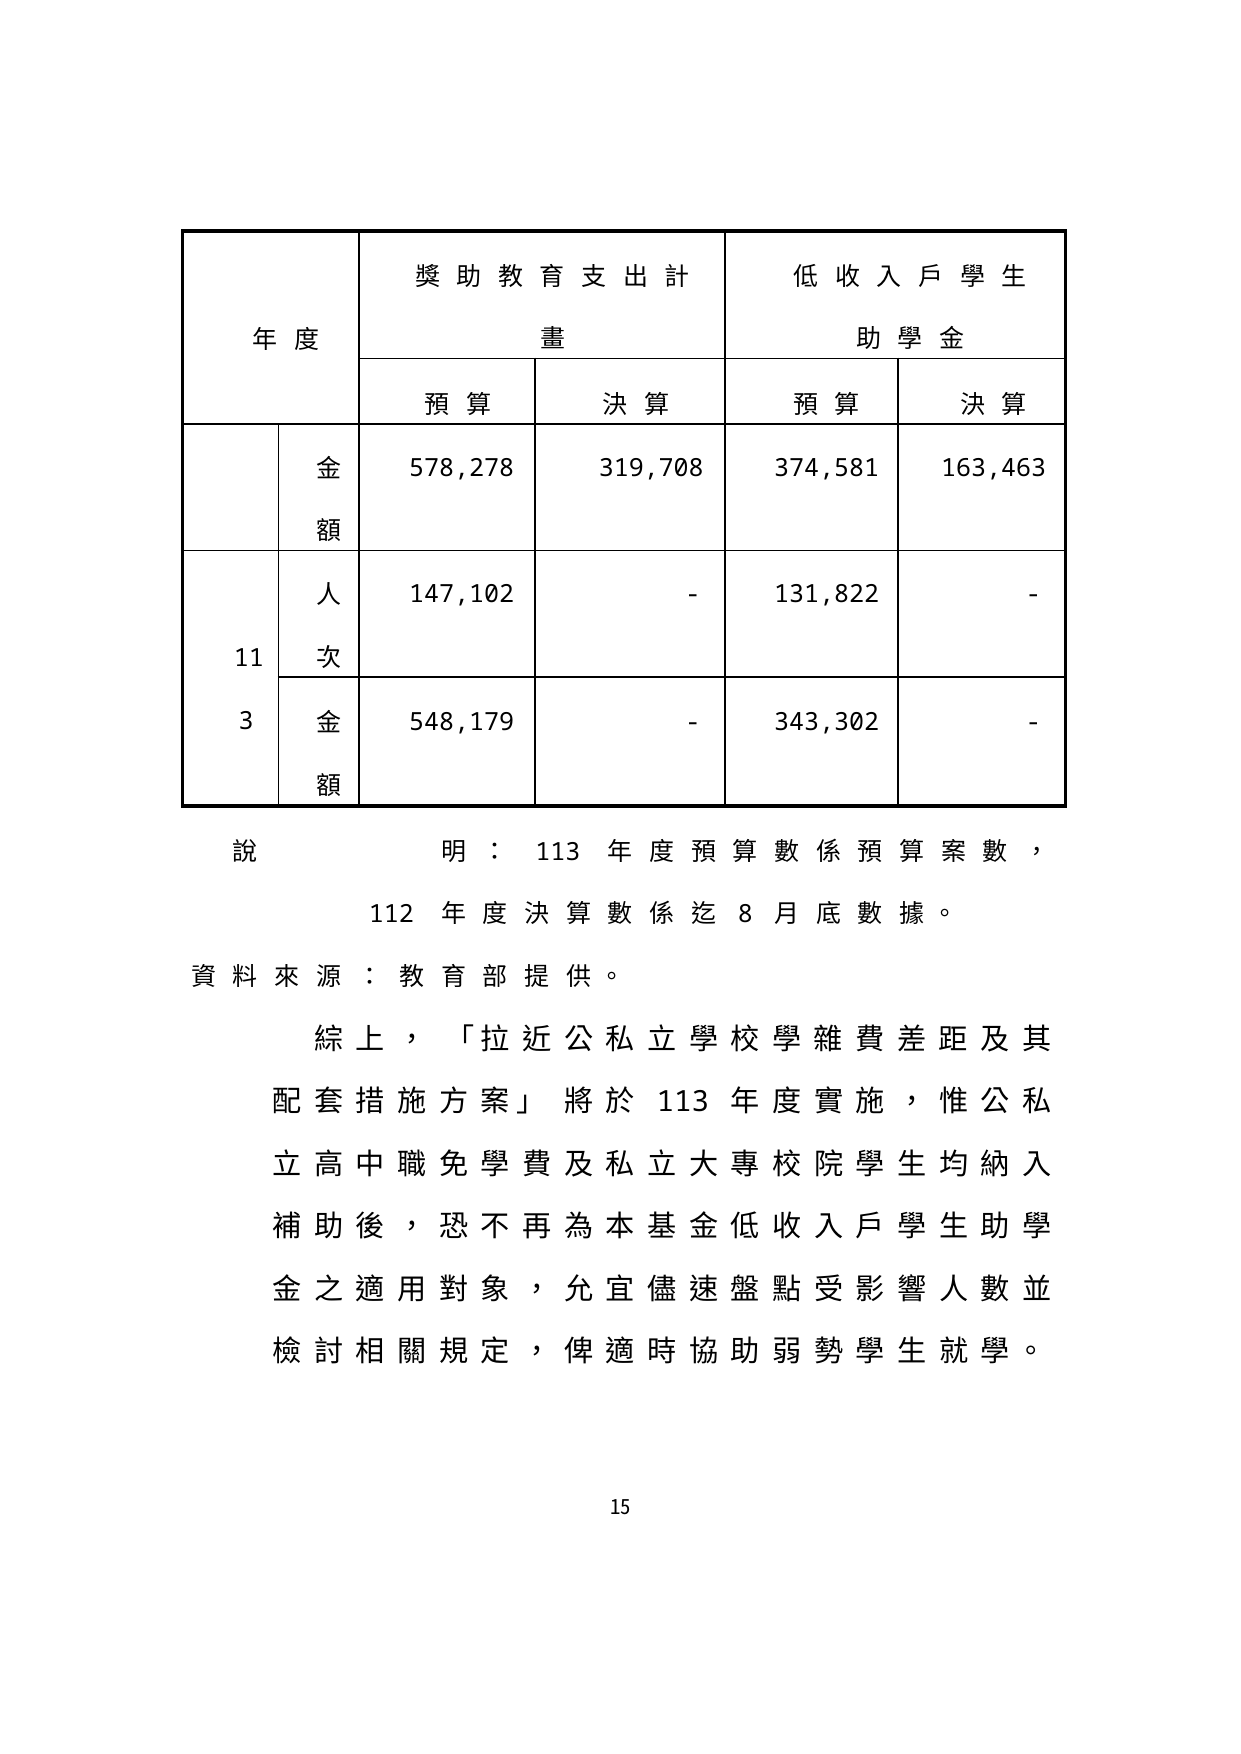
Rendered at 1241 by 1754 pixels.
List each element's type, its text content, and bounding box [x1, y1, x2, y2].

table_cell 163,463 [899, 425, 1064, 549]
text 綜上，「拉近公私立學校學雜費差距及其配套措施方案」將於113年度實施，惟公私立高中職免學費及私立大專校院學生均納入補助後，恐不再為本基金低收入戶學生助學金之適用對象，允宜儘速盤點受影響人數並檢討相關規定，俾適時協助弱勢學生就學。 [235, 995, 1058, 1370]
table_cell 金額 [279, 678, 358, 804]
table_header 獎助教育支出計畫 [360, 233, 724, 357]
table_header 低收入戶學生助學金 [726, 233, 1064, 357]
table_cell 578,278 [360, 425, 534, 549]
table_cell - [899, 678, 1064, 804]
table_cell - [536, 678, 724, 804]
table_cell 147,102 [360, 551, 534, 676]
table_cell 319,708 [536, 425, 724, 549]
text 說 明：113年度預算數係預算案數，112年度決算數係迄8月底數據。 [183, 808, 1058, 932]
table_cell 預算 [360, 359, 534, 423]
table_cell 人次 [279, 551, 358, 676]
table_cell [184, 425, 278, 549]
text 資料來源：教育部提供。 [183, 932, 1058, 995]
table_cell 374,581 [726, 425, 897, 549]
table_header 年度 [184, 233, 358, 423]
table_cell 決算 [899, 359, 1064, 423]
table_cell 預算 [726, 359, 897, 423]
table_cell - [899, 551, 1064, 676]
table_cell - [536, 551, 724, 676]
table_cell 決算 [536, 359, 724, 423]
table_cell 113 [184, 551, 278, 804]
table_cell 金額 [279, 425, 358, 549]
table_cell 343,302 [726, 678, 897, 804]
table_cell 131,822 [726, 551, 897, 676]
table_cell 548,179 [360, 678, 534, 804]
